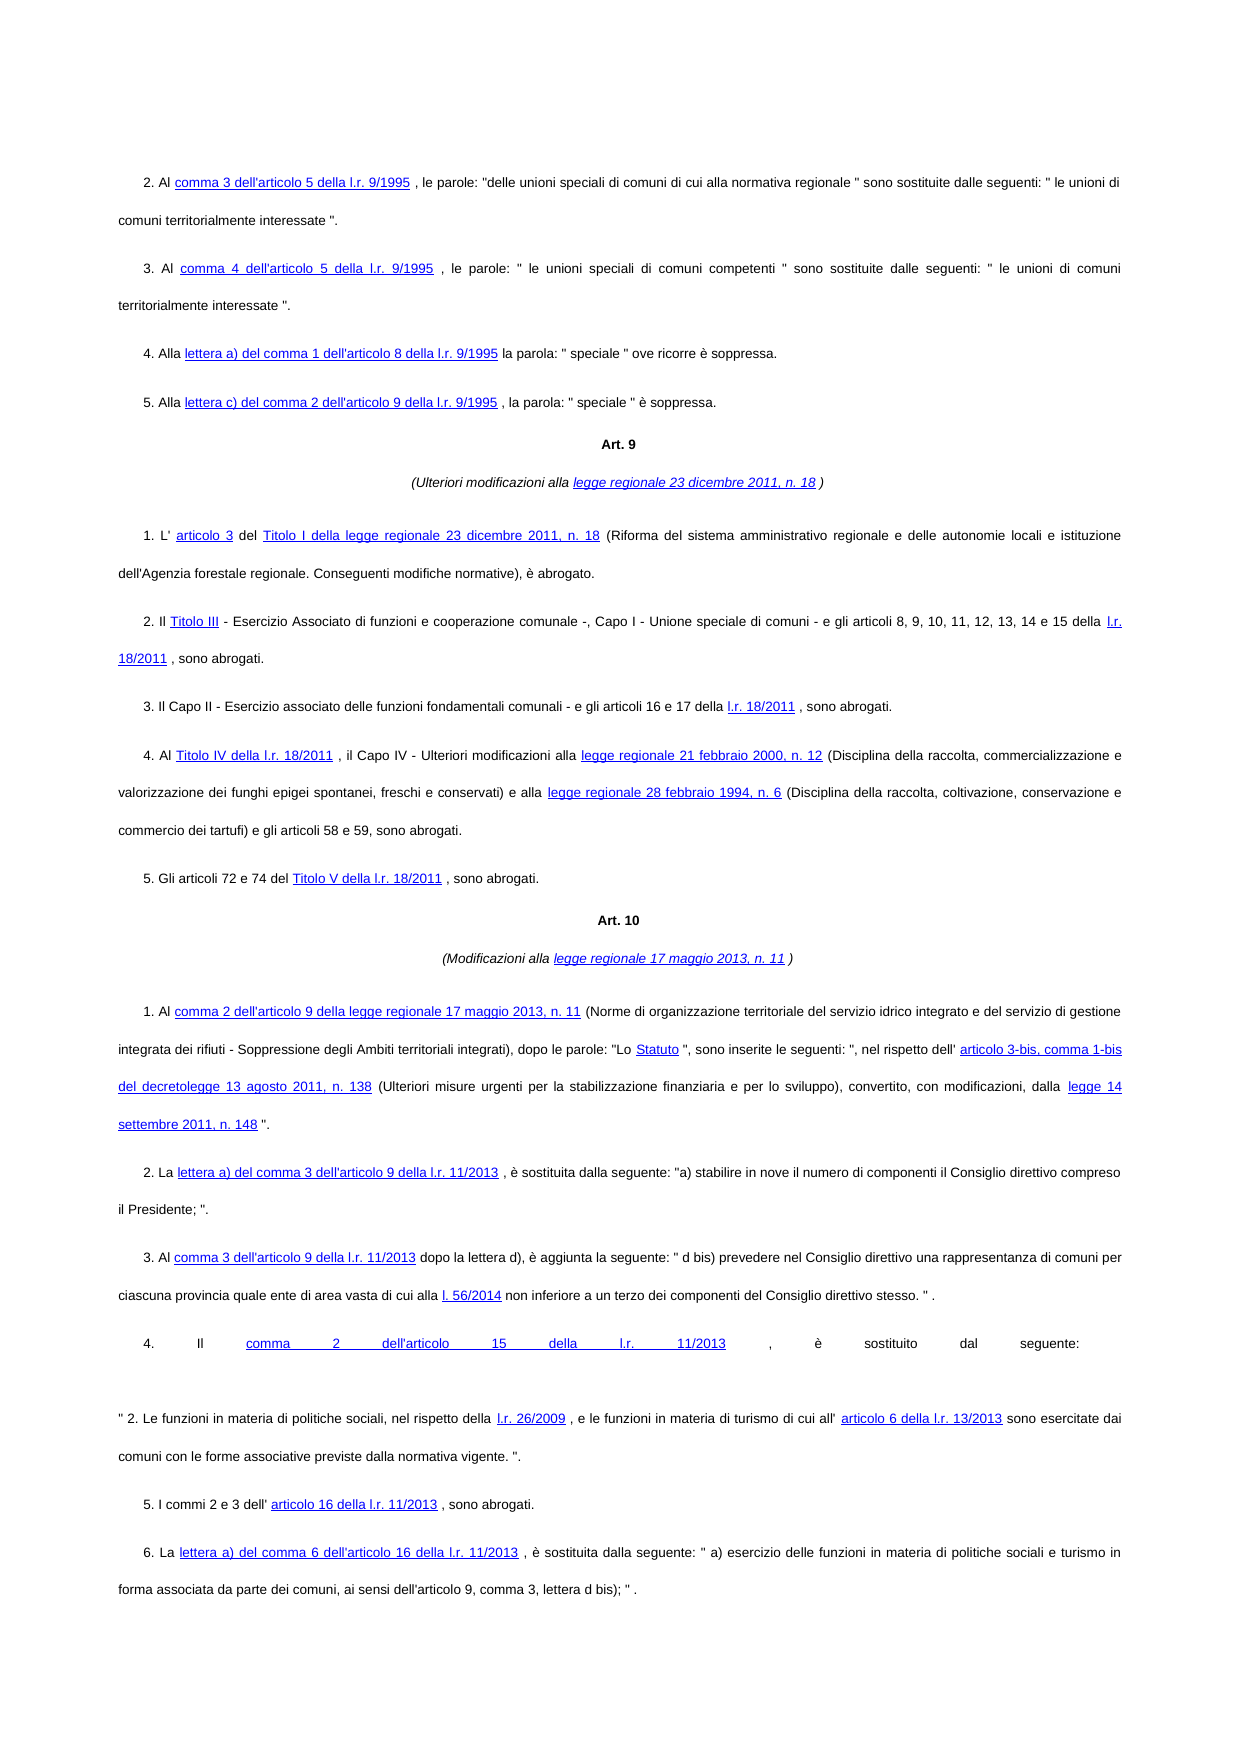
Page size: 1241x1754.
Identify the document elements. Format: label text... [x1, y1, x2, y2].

table_header 2. Al comma 3 dell'articolo 5 della l.r. 9/1995 , le parole: "delle unioni speciali di comuni di cui alla normativa regionale " sono sostituite dalle seguenti: " le unioni di comuni territorialmente interessate ". 3. Al comma 4 dell'articolo 5 della l.r. 9/1995 , le parole: " le unioni speciali di comuni competenti " sono sostituite dalle seguenti: " le unioni di comuni territorialmente interessate ". 4. Alla lettera a) del comma 1 dell'articolo 8 della l.r. 9/1995 la parola: " speciale " ove ricorre è soppressa. 5. Alla lettera c) del comma 2 dell'articolo 9 della l.r. 9/1995 , la parola: " speciale " è soppressa. Art. 9 (Ulteriori modificazioni alla legge regionale 23 dicembre 2011, n. 18 ) 1. L' articolo 3 del Titolo I della legge regionale 23 dicembre 2011, n. 18 (Riforma del sistema amministrativo regionale e delle autonomie locali e istituzione dell'Agenzia forestale regionale. Conseguenti modifiche normative), è abrogato. 2. Il Titolo III - Esercizio Associato di funzioni e cooperazione comunale -, Capo I - Unione speciale di comuni - e gli articoli 8, 9, 10, 11, 12, 13, 14 e 15 della l.r. 18/2011 , sono abrogati. 3. Il Capo II - Esercizio associato delle funzioni fondamentali comunali - e gli articoli 16 e 17 della l.r. 18/2011 , sono abrogati. 4. Al Titolo IV della l.r. 18/2011 , il Capo IV - Ulteriori modificazioni alla legge regionale 21 febbraio 2000, n. 12 (Disciplina della raccolta, commercializzazione e valorizzazione dei funghi epigei spontanei, freschi e conservati) e alla legge regionale 28 febbraio 1994, n. 6 (Disciplina della raccolta, coltivazione, conservazione e commercio dei tartufi) e gli articoli 58 e 59, sono abrogati. 5. Gli articoli 72 e 74 del Titolo V della l.r. 18/2011 , sono abrogati. Art. 10 (Modificazioni alla legge regionale 17 maggio 2013, n. 11 ) 1. Al comma 2 dell'articolo 9 della legge regionale 17 maggio 2013, n. 11 (Norme di organizzazione territoriale del servizio idrico integrato e del servizio di gestione integrata dei rifiuti - Soppressione degli Ambiti territoriali integrati), dopo le parole: "Lo Statuto ", sono inserite le seguenti: ", nel rispetto dell' articolo 3-bis, comma 1-bis del decretolegge 13 agosto 2011, n. 138 (Ulteriori misure urgenti per la stabilizzazione finanziaria e per lo sviluppo), convertito, con modificazioni, dalla legge 14 settembre 2011, n. 148 ". 2. La lettera a) del comma 3 dell'articolo 9 della l.r. 11/2013 , è sostituita dalla seguente: "a) stabilire in nove il numero di componenti il Consiglio direttivo compreso il Presidente; ". 3. Al comma 3 dell'articolo 9 della l.r. 11/2013 dopo la lettera d), è aggiunta la seguente: " d bis) prevedere nel Consiglio direttivo una rappresentanza di comuni per ciascuna provincia quale ente di area vasta di cui alla l. 56/2014 non inferiore a un terzo dei componenti del Consiglio direttivo stesso. " . 4. Il comma 2 dell'articolo 15 della l.r. 11/2013 , è sostituito dal seguente: " 2. Le funzioni in materia di politiche sociali, nel rispetto della l.r. 26/2009 , e le funzioni in materia di turismo di cui all' articolo 6 della l.r. 13/2013 sono esercitate dai comuni con le forme associative previste dalla normativa vigente. ". 5. I commi 2 e 3 dell' articolo 16 della l.r. 11/2013 , sono abrogati. 6. La lettera a) del comma 6 dell'articolo 16 della l.r. 11/2013 , è sostituita dalla seguente: " a) esercizio delle funzioni in materia di politiche sociali e turismo in forma associata da parte dei comuni, ai sensi dell'articolo 9, comma 3, lettera d bis); " . [118, 148, 1122, 1603]
